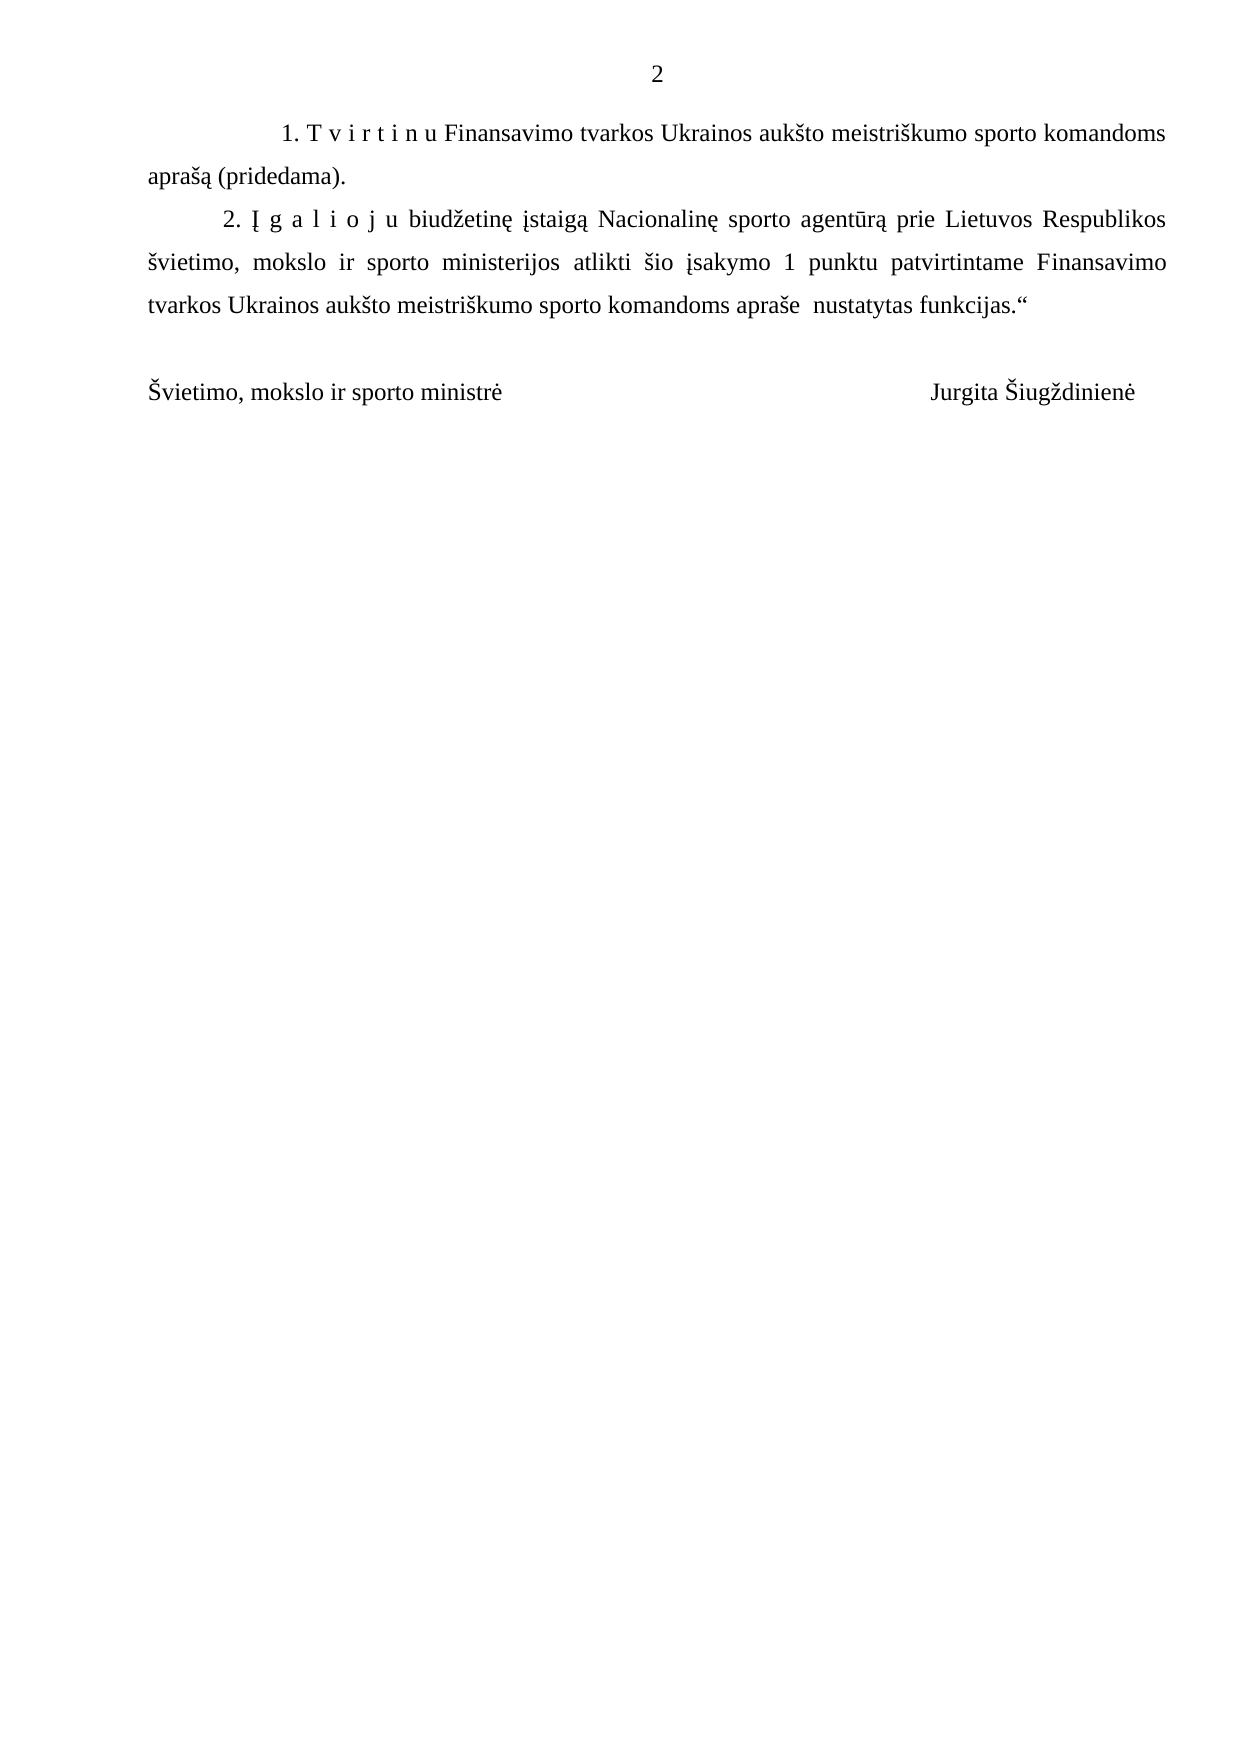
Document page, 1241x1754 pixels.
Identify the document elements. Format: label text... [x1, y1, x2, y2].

text 1. T v i r t i n u Finansavimo tvarkos Ukrainos aukšto meistriškumo sporto komandoms aprašą (pridedama). [148, 118, 1167, 190]
text 2. Į g a l i o j u biudžetinę įstaigą Nacionalinę sporto agentūrą prie Lietuvos Respublikos švietimo, mokslo ir sporto ministerijos atlikti šio įsakymo 1 punktu patvirtintame Finansavimo tvarkos Ukrainos aukšto meistriškumo sporto komandoms apraše nustatytas funkcijas.“ [148, 204, 1167, 319]
text Švietimo, mokslo ir sporto ministrė Jurgita Šiugždinienė [148, 377, 1167, 406]
